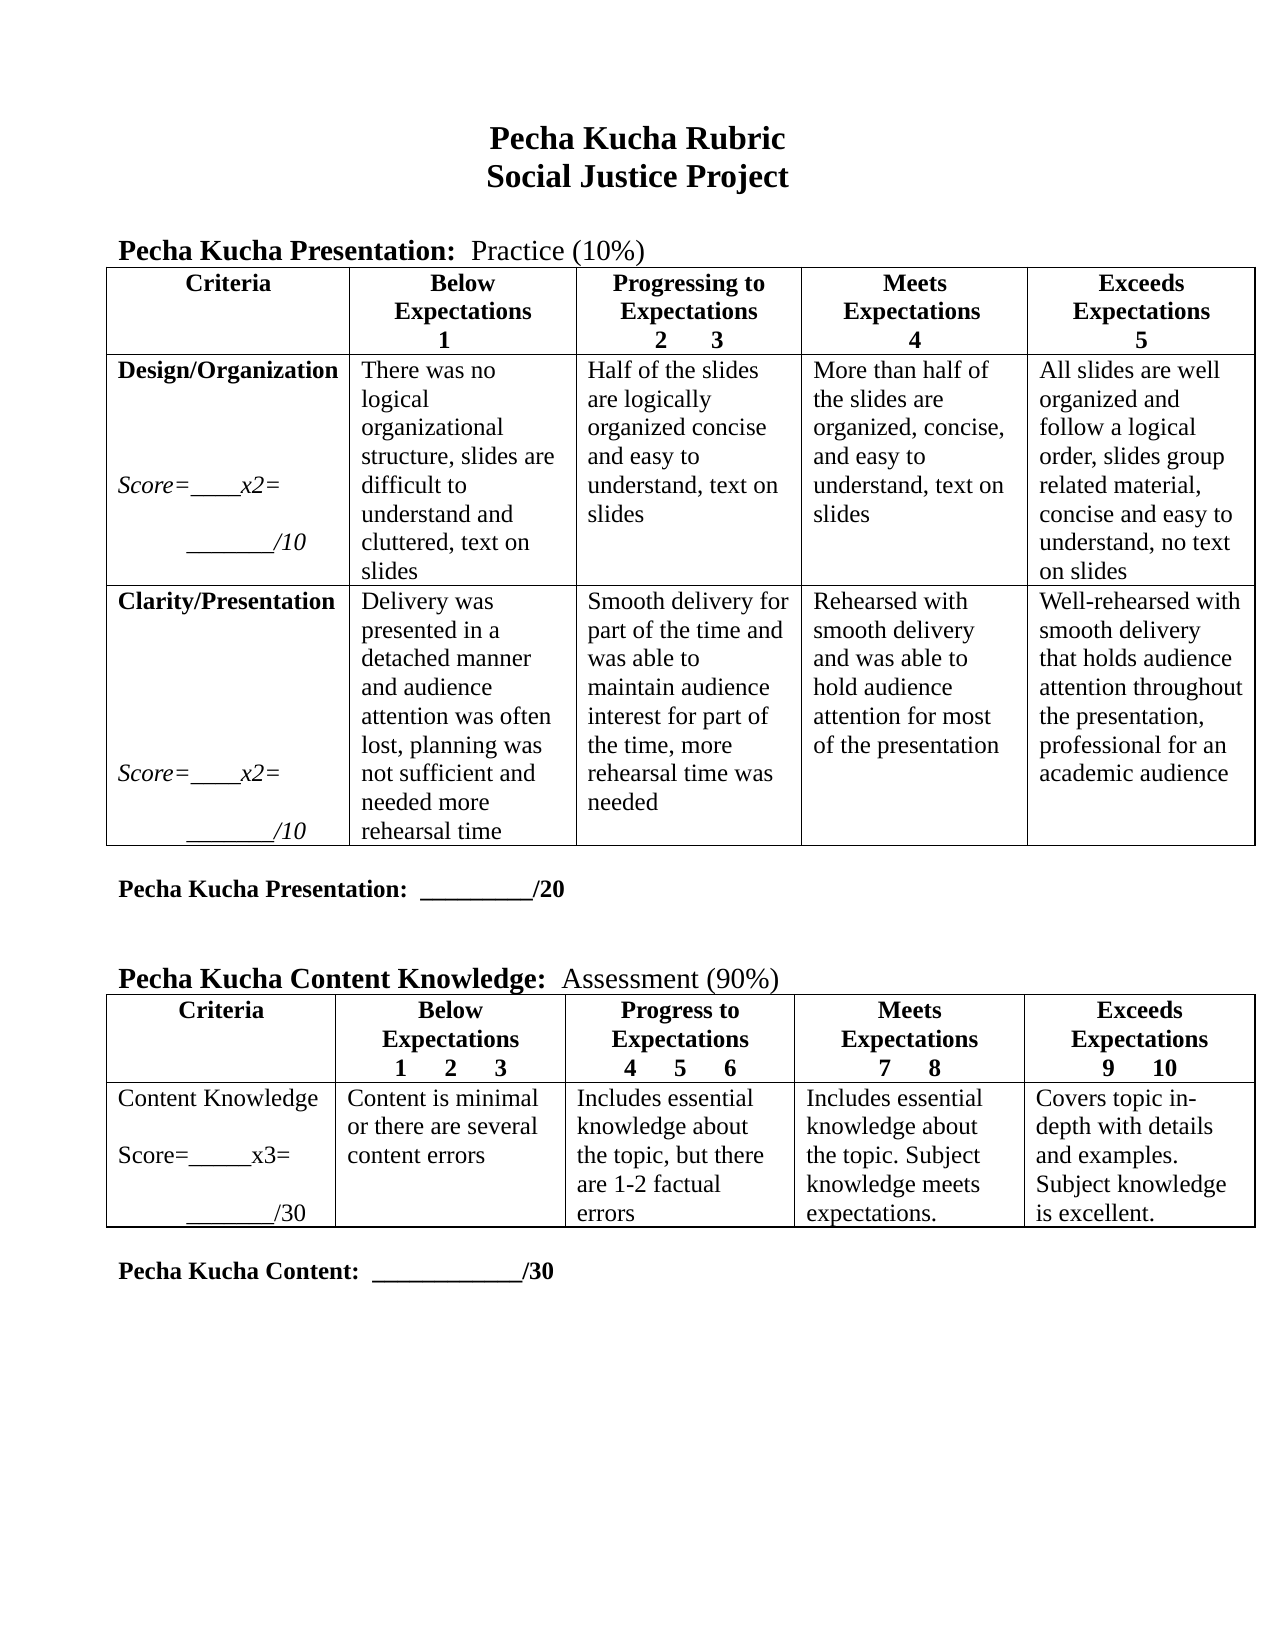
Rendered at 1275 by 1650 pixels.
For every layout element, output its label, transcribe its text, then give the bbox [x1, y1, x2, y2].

table_cell All slides are well organized and follow a logical order, slides group related material, concise and easy to understand, no text on slides [1028, 355, 1254, 585]
text Pecha Kucha Rubric [118, 118, 1157, 156]
table_header Meets Expectations 7 8 [795, 995, 1024, 1082]
text Social Justice Project [118, 156, 1157, 195]
table_cell Content is minimal or there are several content errors [336, 1083, 565, 1226]
table_header Progressing to Expectations 2 3 [577, 268, 801, 354]
table_cell Clarity/Presentation Score=____x2= _______/10 [107, 586, 349, 845]
table_header Meets Expectations 4 [802, 268, 1027, 354]
table_cell Covers topic in-depth with details and examples. Subject knowledge is excellent. [1025, 1083, 1254, 1226]
text Pecha Kucha Presentation: _________/20 [118, 874, 1157, 903]
table_header Exceeds Expectations 9 10 [1025, 995, 1254, 1082]
table_cell Includes essential knowledge about the topic. Subject knowledge meets expectations. [795, 1083, 1024, 1226]
table_cell Delivery was presented in a detached manner and audience attention was often lost, planning was not sufficient and needed more rehearsal time [350, 586, 576, 845]
table_header Criteria [107, 268, 349, 354]
table_cell More than half of the slides are organized, concise, and easy to understand, text on slides [802, 355, 1027, 585]
table_cell Rehearsed with smooth delivery and was able to hold audience attention for most of the presentation [802, 586, 1027, 845]
table_header Progress to Expectations 4 5 6 [566, 995, 794, 1082]
table_header Below Expectations 1 2 3 [336, 995, 565, 1082]
table_header Exceeds Expectations 5 [1028, 268, 1254, 354]
text Pecha Kucha Content: ____________/30 [118, 1256, 1157, 1285]
table_header Criteria [107, 995, 335, 1082]
table_header Below Expectations 1 [350, 268, 576, 354]
table_cell Content Knowledge Score=_____x3= _______/30 [107, 1083, 335, 1226]
table_cell There was no logical organizational structure, slides are difficult to understand and cluttered, text on slides [350, 355, 576, 585]
table_cell Includes essential knowledge about the topic, but there are 1-2 factual errors [566, 1083, 794, 1226]
table_cell Half of the slides are logically organized concise and easy to understand, text on slides [577, 355, 801, 585]
table_cell Well-rehearsed with smooth delivery that holds audience attention throughout the presentation, professional for an academic audience [1028, 586, 1254, 845]
text Pecha Kucha Content Knowledge: Assessment (90%) [118, 961, 1157, 994]
table_cell Design/Organization Score=____x2= _______/10 [107, 355, 349, 585]
text Pecha Kucha Presentation: Practice (10%) [118, 233, 1157, 267]
table_cell Smooth delivery for part of the time and was able to maintain audience interest for part of the time, more rehearsal time was needed [577, 586, 801, 845]
